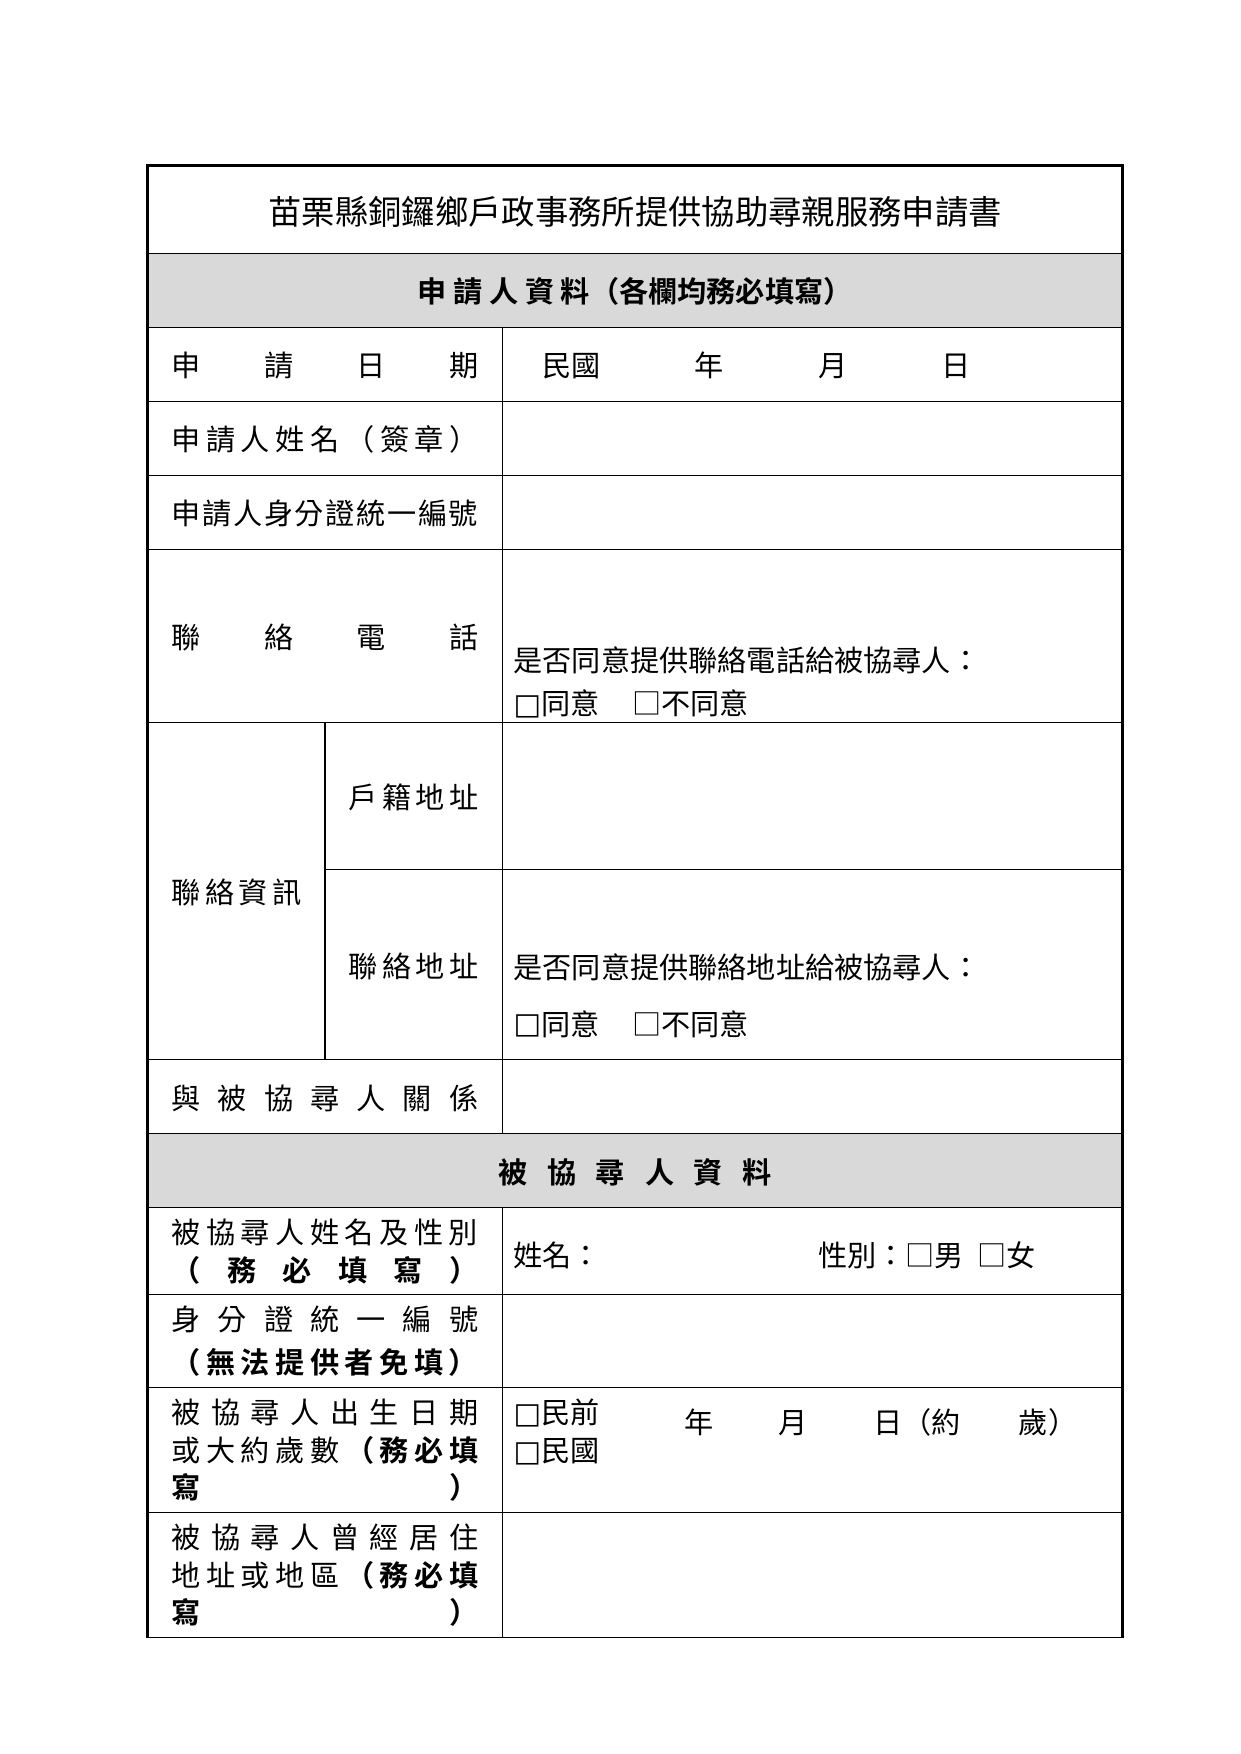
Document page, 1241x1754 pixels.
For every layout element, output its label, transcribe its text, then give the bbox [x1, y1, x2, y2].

table_cell 聯絡地址 [326, 870, 502, 1059]
table_cell [503, 402, 1121, 474]
table_cell 民國 年 月 日 [503, 328, 1121, 401]
table_cell 被 協 尋 人 資 料 [149, 1134, 1121, 1207]
table_cell 聯 絡 電 話 [149, 550, 502, 722]
table_cell 是否同意提供聯絡地址給被協尋人： □同意 □不同意 [503, 870, 1121, 1059]
table_cell 申 請 人 資 料（各欄均務必填寫） [149, 254, 1121, 327]
table_cell [503, 1060, 1121, 1133]
table_cell 是否同意提供聯絡電話給被協尋人： □同意 □不同意 [503, 550, 1121, 722]
table_cell 申請人身分證統一編號 [149, 476, 502, 548]
table_cell [503, 1513, 1121, 1637]
table_cell [503, 476, 1121, 548]
table_cell [503, 1295, 1121, 1387]
table_cell 被協尋人姓名及性別 （務必填寫） [149, 1208, 502, 1294]
table_cell 戶籍地址 [326, 723, 502, 869]
table_cell 被協尋人曾經居住 地址或地區（務必填寫） [149, 1513, 502, 1637]
table_header 苗栗縣銅鑼鄉戶政事務所提供協助尋親服務申請書 [149, 167, 1121, 253]
table_cell [503, 723, 1121, 869]
table_cell 聯絡資訊 [149, 723, 324, 1059]
table_cell 身分證統一編號 （無法提供者免填） [149, 1295, 502, 1387]
table_cell 與被協尋人關係 [149, 1060, 502, 1133]
table_cell 被協尋人出生日期 或大約歲數（務必填寫） [149, 1388, 502, 1512]
table_cell □民前 □民國 [503, 1388, 1121, 1512]
table_cell 姓名： 性別：□男 □女 [503, 1208, 1121, 1294]
table_cell 申 請 日 期 [149, 328, 502, 401]
table_cell 申請人姓名（簽章） [149, 402, 502, 474]
